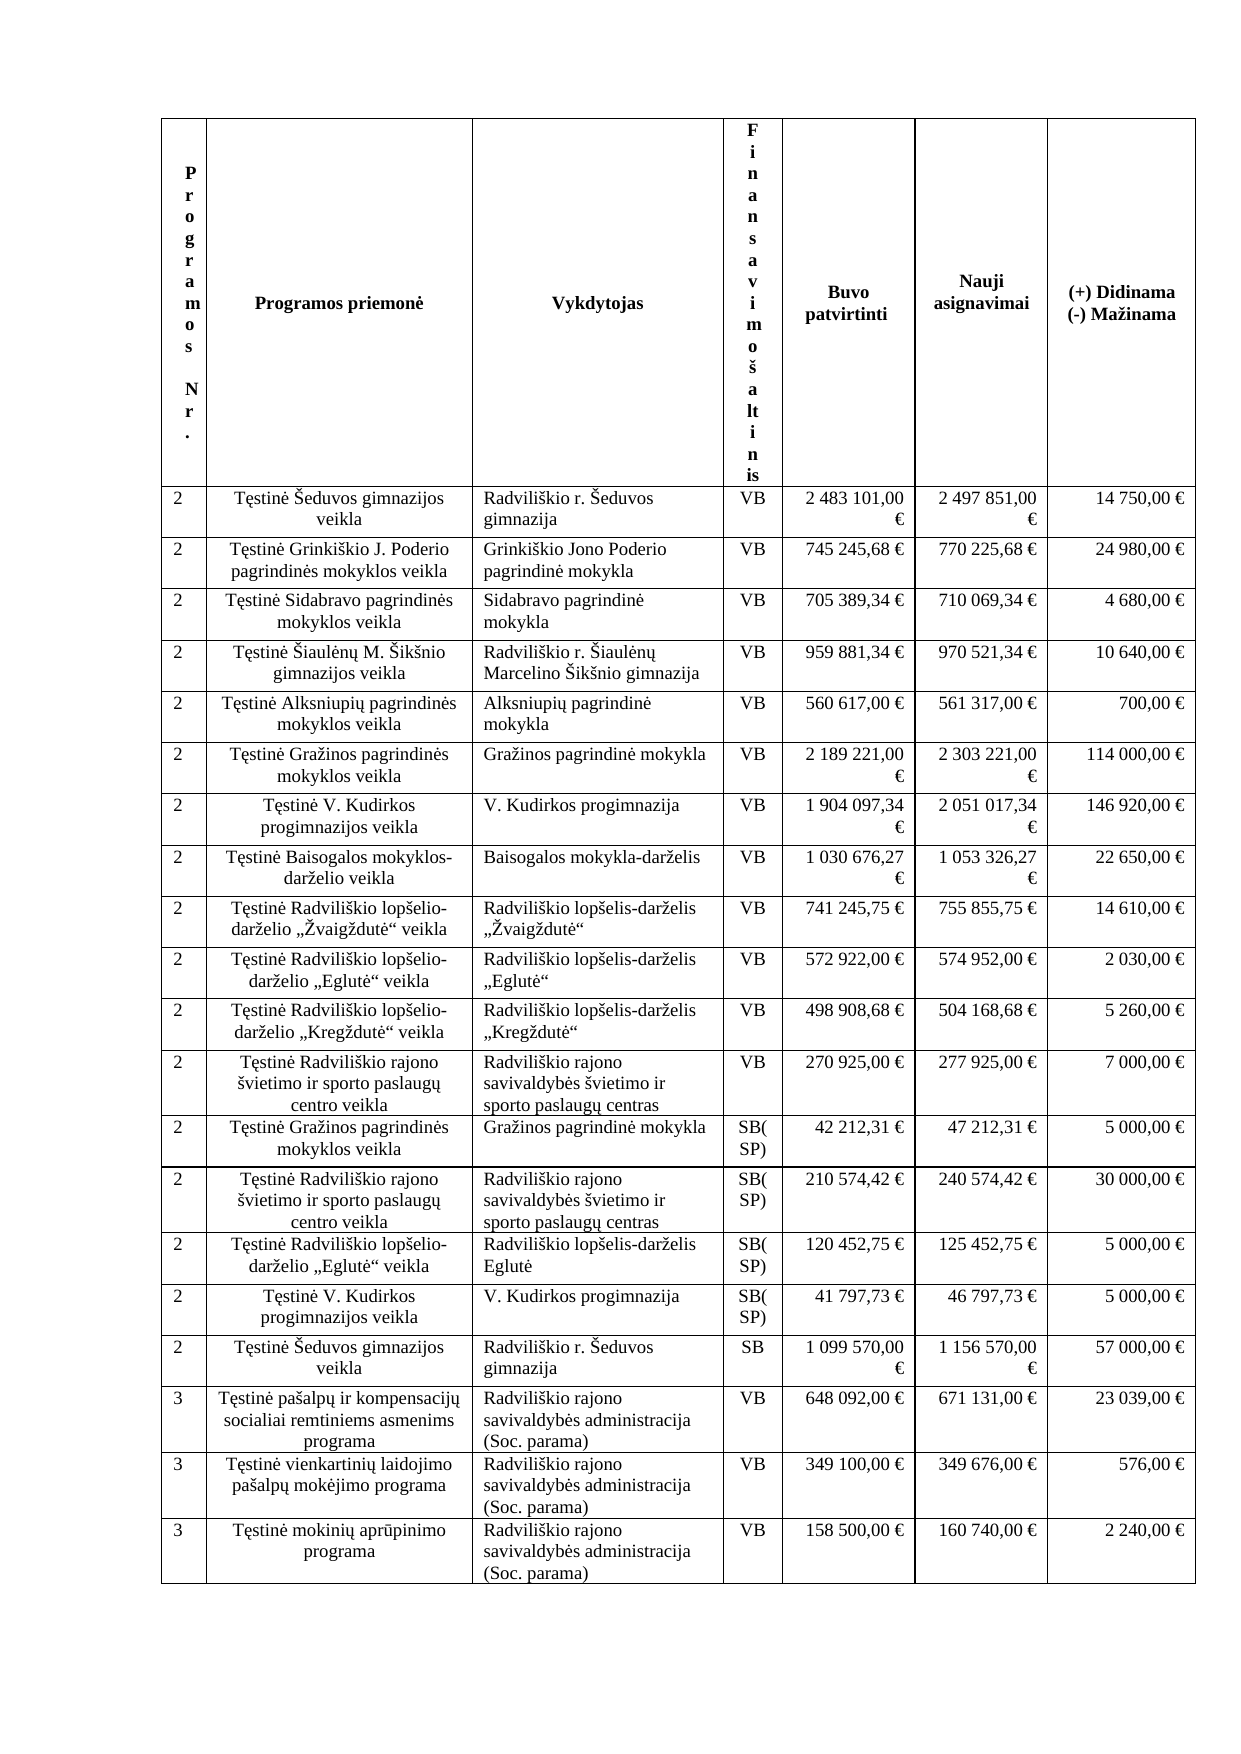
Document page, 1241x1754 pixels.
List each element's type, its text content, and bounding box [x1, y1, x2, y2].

table_cell 5 000,00 € [1048, 1285, 1195, 1335]
table_cell Radviliškio r. Šeduvos gimnazija [473, 487, 723, 537]
table_cell Tęstinė mokinių aprūpinimo programa [207, 1519, 472, 1583]
table_cell Radviliškio lopšelis-darželis „Eglutė“ [473, 948, 723, 998]
table_cell 41 797,73 € [783, 1285, 914, 1335]
table_cell Radviliškio rajono savivaldybės administracija (Soc. parama) [473, 1387, 723, 1452]
table_cell VB [724, 846, 782, 896]
table_cell VB [724, 589, 782, 639]
table_cell 14 610,00 € [1048, 897, 1195, 947]
table_cell SB(SP) [724, 1285, 782, 1335]
table_cell 576,00 € [1048, 1453, 1195, 1517]
table_header Finansavimo šaltinis [724, 119, 782, 486]
table_cell 2 [162, 1233, 206, 1283]
table_cell 574 952,00 € [916, 948, 1047, 998]
table_cell VB [724, 1387, 782, 1452]
table_cell Tęstinė Alksniupių pagrindinės mokyklos veikla [207, 692, 472, 742]
table_cell 1 156 570,00 € [916, 1336, 1047, 1386]
table_cell Radviliškio lopšelis-darželis Eglutė [473, 1233, 723, 1283]
table_cell 349 100,00 € [783, 1453, 914, 1517]
table_cell 755 855,75 € [916, 897, 1047, 947]
table_cell 146 920,00 € [1048, 794, 1195, 844]
table_cell 2 051 017,34 € [916, 794, 1047, 844]
table_cell 741 245,75 € [783, 897, 914, 947]
table_cell 22 650,00 € [1048, 846, 1195, 896]
table_cell Gražinos pagrindinė mokykla [473, 743, 723, 793]
table_cell 2 030,00 € [1048, 948, 1195, 998]
table_cell Gražinos pagrindinė mokykla [473, 1116, 723, 1166]
table_cell 2 189 221,00 € [783, 743, 914, 793]
table_cell VB [724, 743, 782, 793]
table_cell 770 225,68 € [916, 538, 1047, 588]
table_cell Radviliškio lopšelis-darželis „Žvaigždutė“ [473, 897, 723, 947]
table_cell 648 092,00 € [783, 1387, 914, 1452]
table_cell 560 617,00 € [783, 692, 914, 742]
table_cell 745 245,68 € [783, 538, 914, 588]
table_header Programos Nr. [162, 119, 206, 486]
table_cell 277 925,00 € [916, 1051, 1047, 1115]
table_cell 1 099 570,00 € [783, 1336, 914, 1386]
table_cell Radviliškio r. Šeduvos gimnazija [473, 1336, 723, 1386]
table_cell VB [724, 897, 782, 947]
table_cell 2 240,00 € [1048, 1519, 1195, 1583]
table_cell VB [724, 487, 782, 537]
table_cell 671 131,00 € [916, 1387, 1047, 1452]
table_cell Tęstinė Radviliškio lopšelio-darželio „Žvaigždutė“ veikla [207, 897, 472, 947]
table_cell Tęstinė Gražinos pagrindinės mokyklos veikla [207, 1116, 472, 1166]
table_cell 349 676,00 € [916, 1453, 1047, 1517]
table_cell 572 922,00 € [783, 948, 914, 998]
table_cell 498 908,68 € [783, 999, 914, 1049]
table_cell 2 [162, 641, 206, 691]
table_cell Tęstinė Šeduvos gimnazijos veikla [207, 487, 472, 537]
table_cell 5 260,00 € [1048, 999, 1195, 1049]
table_cell Sidabravo pagrindinė mokykla [473, 589, 723, 639]
table_cell Tęstinė vienkartinių laidojimo pašalpų mokėjimo programa [207, 1453, 472, 1517]
table_cell 2 [162, 692, 206, 742]
table_header Buvo patvirtinti [783, 119, 914, 486]
table_cell 30 000,00 € [1048, 1168, 1195, 1232]
table_cell Tęstinė Šeduvos gimnazijos veikla [207, 1336, 472, 1386]
table_cell SB(SP) [724, 1116, 782, 1166]
table_cell 1 030 676,27 € [783, 846, 914, 896]
table_cell 2 [162, 538, 206, 588]
table_cell 2 [162, 743, 206, 793]
table_cell Tęstinė Radviliškio rajono švietimo ir sporto paslaugų centro veikla [207, 1051, 472, 1115]
table_cell 2 [162, 846, 206, 896]
table_cell 2 [162, 794, 206, 844]
table_cell 10 640,00 € [1048, 641, 1195, 691]
table_cell Radviliškio lopšelis-darželis „Kregždutė“ [473, 999, 723, 1049]
table_cell 24 980,00 € [1048, 538, 1195, 588]
table_cell Grinkiškio Jono Poderio pagrindinė mokykla [473, 538, 723, 588]
table_cell 2 303 221,00 € [916, 743, 1047, 793]
table_cell Tęstinė V. Kudirkos progimnazijos veikla [207, 794, 472, 844]
table_cell Tęstinė Grinkiškio J. Poderio pagrindinės mokyklos veikla [207, 538, 472, 588]
table_cell 158 500,00 € [783, 1519, 914, 1583]
table_cell 5 000,00 € [1048, 1233, 1195, 1283]
table_cell SB [724, 1336, 782, 1386]
table_cell 57 000,00 € [1048, 1336, 1195, 1386]
table_cell 2 [162, 1051, 206, 1115]
table_header (+) Didinama (-) Mažinama [1048, 119, 1195, 486]
table_cell 240 574,42 € [916, 1168, 1047, 1232]
table_header Programos priemonė [207, 119, 472, 486]
table_cell 210 574,42 € [783, 1168, 914, 1232]
table_cell 2 [162, 999, 206, 1049]
table_cell Baisogalos mokykla-darželis [473, 846, 723, 896]
table_cell Tęstinė Gražinos pagrindinės mokyklos veikla [207, 743, 472, 793]
table_cell 114 000,00 € [1048, 743, 1195, 793]
table_cell Radviliškio r. Šiaulėnų Marcelino Šikšnio gimnazija [473, 641, 723, 691]
table_cell 504 168,68 € [916, 999, 1047, 1049]
table_cell Alksniupių pagrindinė mokykla [473, 692, 723, 742]
table_cell 125 452,75 € [916, 1233, 1047, 1283]
table_cell 3 [162, 1519, 206, 1583]
table_cell Tęstinė Radviliškio lopšelio-darželio „Eglutė“ veikla [207, 948, 472, 998]
table_cell VB [724, 999, 782, 1049]
table_cell 47 212,31 € [916, 1116, 1047, 1166]
table_cell 2 [162, 1285, 206, 1335]
table_cell Radviliškio rajono savivaldybės administracija (Soc. parama) [473, 1519, 723, 1583]
table_cell 2 [162, 1336, 206, 1386]
table_cell Tęstinė Radviliškio lopšelio-darželio „Kregždutė“ veikla [207, 999, 472, 1049]
table_cell 3 [162, 1453, 206, 1517]
table_cell Tęstinė Radviliškio lopšelio-darželio „Eglutė“ veikla [207, 1233, 472, 1283]
table_cell V. Kudirkos progimnazija [473, 1285, 723, 1335]
table_cell Tęstinė V. Kudirkos progimnazijos veikla [207, 1285, 472, 1335]
table_cell Tęstinė Radviliškio rajono švietimo ir sporto paslaugų centro veikla [207, 1168, 472, 1232]
table_cell VB [724, 948, 782, 998]
table_cell VB [724, 641, 782, 691]
table_cell 970 521,34 € [916, 641, 1047, 691]
table_header Vykdytojas [473, 119, 723, 486]
table_cell VB [724, 1453, 782, 1517]
table_cell 700,00 € [1048, 692, 1195, 742]
table_cell Radviliškio rajono savivaldybės švietimo ir sporto paslaugų centras [473, 1168, 723, 1232]
table_cell 120 452,75 € [783, 1233, 914, 1283]
table_cell 1 053 326,27 € [916, 846, 1047, 896]
table_cell V. Kudirkos progimnazija [473, 794, 723, 844]
table_cell SB(SP) [724, 1168, 782, 1232]
table_cell 2 [162, 948, 206, 998]
table_cell VB [724, 538, 782, 588]
table_cell 710 069,34 € [916, 589, 1047, 639]
table_cell Radviliškio rajono savivaldybės švietimo ir sporto paslaugų centras [473, 1051, 723, 1115]
table_cell 3 [162, 1387, 206, 1452]
table_cell Tęstinė Baisogalos mokyklos-darželio veikla [207, 846, 472, 896]
table_cell 2 [162, 1168, 206, 1232]
table_cell Tęstinė Šiaulėnų M. Šikšnio gimnazijos veikla [207, 641, 472, 691]
table_cell Tęstinė pašalpų ir kompensacijų socialiai remtiniems asmenims programa [207, 1387, 472, 1452]
table_cell 4 680,00 € [1048, 589, 1195, 639]
table_cell 561 317,00 € [916, 692, 1047, 742]
table_cell 5 000,00 € [1048, 1116, 1195, 1166]
table_cell VB [724, 1051, 782, 1115]
table_cell VB [724, 692, 782, 742]
table_cell SB(SP) [724, 1233, 782, 1283]
table_cell 46 797,73 € [916, 1285, 1047, 1335]
table_cell VB [724, 1519, 782, 1583]
table_cell 14 750,00 € [1048, 487, 1195, 537]
table_cell 959 881,34 € [783, 641, 914, 691]
table_cell Radviliškio rajono savivaldybės administracija (Soc. parama) [473, 1453, 723, 1517]
table_cell 2 [162, 589, 206, 639]
table_header Nauji asignavimai [916, 119, 1047, 486]
table_cell 160 740,00 € [916, 1519, 1047, 1583]
table_cell 705 389,34 € [783, 589, 914, 639]
table_cell 1 904 097,34 € [783, 794, 914, 844]
table_cell 2 [162, 897, 206, 947]
table_cell 42 212,31 € [783, 1116, 914, 1166]
table_cell 270 925,00 € [783, 1051, 914, 1115]
table_cell 2 483 101,00 € [783, 487, 914, 537]
table_cell 2 [162, 487, 206, 537]
table_cell Tęstinė Sidabravo pagrindinės mokyklos veikla [207, 589, 472, 639]
table_cell 2 497 851,00 € [916, 487, 1047, 537]
table_cell 2 [162, 1116, 206, 1166]
table_cell 7 000,00 € [1048, 1051, 1195, 1115]
table_cell VB [724, 794, 782, 844]
table_cell 23 039,00 € [1048, 1387, 1195, 1452]
